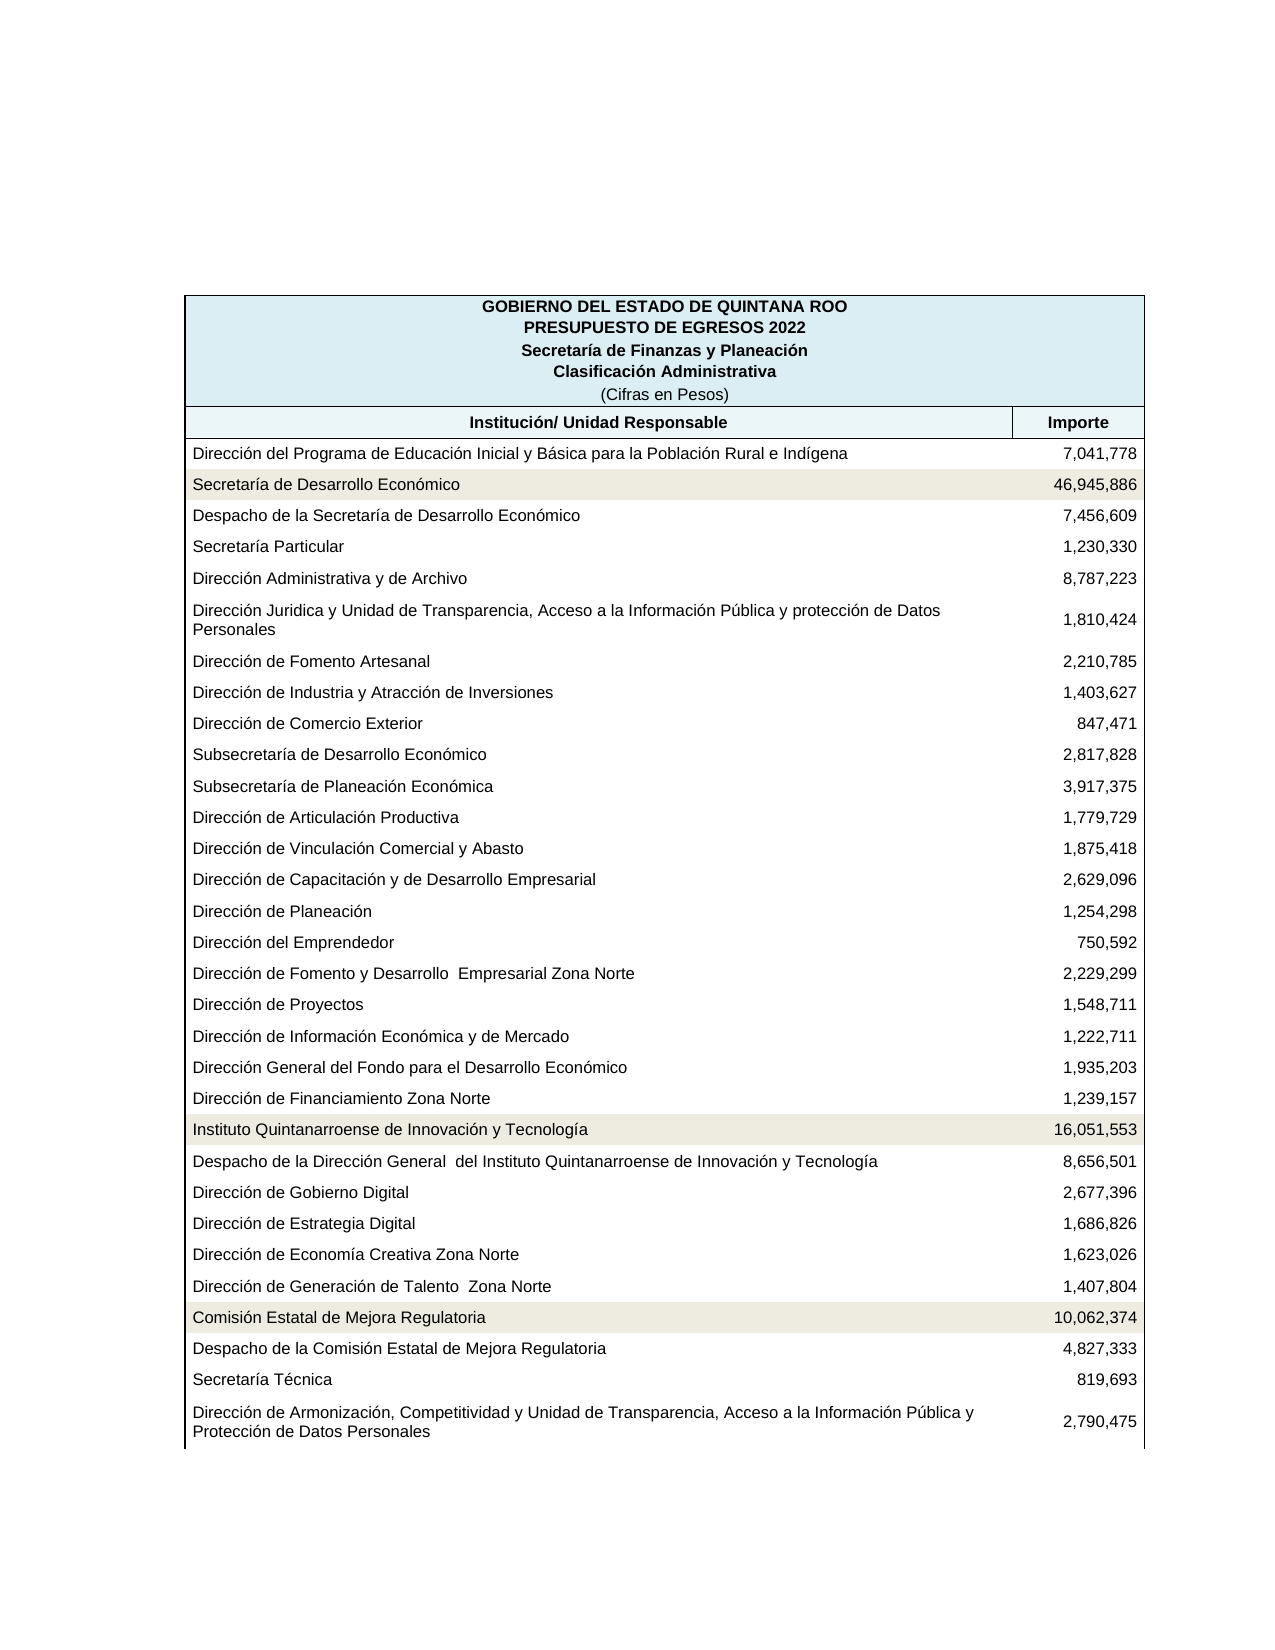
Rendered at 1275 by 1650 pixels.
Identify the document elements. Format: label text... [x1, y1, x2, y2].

table_cell 1,230,330 [1012, 531, 1144, 562]
table_cell 1,779,729 [1012, 802, 1144, 833]
table_cell Dirección de Industria y Atracción de Inversiones [186, 677, 1012, 708]
table_cell Dirección de Economía Creativa Zona Norte [186, 1239, 1012, 1270]
table_header GOBIERNO DEL ESTADO DE QUINTANA ROO PRESUPUESTO DE EGRESOS 2022 Secretaría de Finanzas y Planeación Clasificación Administrativa (Cifras en Pesos) [186, 296, 1144, 406]
table_cell Instituto Quintanarroense de Innovación y Tecnología [186, 1114, 1012, 1145]
table_cell Subsecretaría de Planeación Económica [186, 770, 1012, 802]
table_cell 750,592 [1012, 927, 1144, 958]
table_cell Importe [1013, 407, 1144, 437]
table_cell 1,239,157 [1012, 1083, 1144, 1114]
table_cell Dirección de Proyectos [186, 989, 1012, 1020]
table_cell Dirección de Gobierno Digital [186, 1177, 1012, 1208]
table_cell 819,693 [1012, 1364, 1144, 1395]
table_cell Dirección de Capacitación y de Desarrollo Empresarial [186, 864, 1012, 895]
table_cell 1,875,418 [1012, 833, 1144, 864]
table_cell 1,407,804 [1012, 1270, 1144, 1302]
table_cell Dirección de Generación de Talento Zona Norte [186, 1270, 1012, 1302]
table_cell Subsecretaría de Desarrollo Económico [186, 739, 1012, 770]
table_cell 8,787,223 [1012, 563, 1144, 594]
table_cell Secretaría Particular [186, 531, 1012, 562]
table_cell Dirección de Estrategia Digital [186, 1208, 1012, 1239]
table_cell Comisión Estatal de Mejora Regulatoria [186, 1302, 1012, 1333]
table_cell 1,623,026 [1012, 1239, 1144, 1270]
table_cell 1,686,826 [1012, 1208, 1144, 1239]
table_cell Dirección de Armonización, Competitividad y Unidad de Transparencia, Acceso a la Información Pública y Protección de Datos Personales [186, 1395, 1012, 1448]
table_cell Despacho de la Secretaría de Desarrollo Económico [186, 500, 1012, 531]
table_cell 1,548,711 [1012, 989, 1144, 1020]
table_cell 46,945,886 [1012, 469, 1144, 500]
table_cell 4,827,333 [1012, 1333, 1144, 1364]
table_cell 2,790,475 [1012, 1395, 1144, 1448]
table_cell Dirección de Comercio Exterior [186, 708, 1012, 739]
table_cell 2,629,096 [1012, 864, 1144, 895]
table_cell 1,810,424 [1012, 594, 1144, 645]
table_cell Dirección de Articulación Productiva [186, 802, 1012, 833]
table_cell 16,051,553 [1012, 1114, 1144, 1145]
table_cell Secretaría Técnica [186, 1364, 1012, 1395]
table_cell Dirección de Fomento Artesanal [186, 645, 1012, 677]
table_cell Secretaría de Desarrollo Económico [186, 469, 1012, 500]
table_cell Dirección de Vinculación Comercial y Abasto [186, 833, 1012, 864]
table_cell Despacho de la Dirección General del Instituto Quintanarroense de Innovación y Tecnología [186, 1145, 1012, 1177]
table_cell 2,210,785 [1012, 645, 1144, 677]
table_cell 7,456,609 [1012, 500, 1144, 531]
table_cell Despacho de la Comisión Estatal de Mejora Regulatoria [186, 1333, 1012, 1364]
table_cell 3,917,375 [1012, 770, 1144, 802]
table_cell 10,062,374 [1012, 1302, 1144, 1333]
table_cell Dirección del Emprendedor [186, 927, 1012, 958]
table_cell Dirección Juridica y Unidad de Transparencia, Acceso a la Información Pública y protección de Datos Personales [186, 594, 1012, 645]
table_cell Institución/ Unidad Responsable [186, 407, 1012, 437]
table_cell 7,041,778 [1012, 439, 1144, 469]
table_cell 2,677,396 [1012, 1177, 1144, 1208]
table_cell Dirección de Información Económica y de Mercado [186, 1020, 1012, 1052]
table_cell Dirección de Fomento y Desarrollo Empresarial Zona Norte [186, 958, 1012, 989]
table_cell Dirección de Financiamiento Zona Norte [186, 1083, 1012, 1114]
table_cell 2,229,299 [1012, 958, 1144, 989]
table_cell 847,471 [1012, 708, 1144, 739]
table_cell 1,935,203 [1012, 1052, 1144, 1083]
table_cell 2,817,828 [1012, 739, 1144, 770]
table_cell Dirección Administrativa y de Archivo [186, 563, 1012, 594]
table_cell 1,403,627 [1012, 677, 1144, 708]
table_cell 1,254,298 [1012, 895, 1144, 927]
table_cell Dirección del Programa de Educación Inicial y Básica para la Población Rural e Indígena [186, 439, 1012, 469]
table_cell 1,222,711 [1012, 1020, 1144, 1052]
table_cell 8,656,501 [1012, 1145, 1144, 1177]
table_cell Dirección de Planeación [186, 895, 1012, 927]
table_cell Dirección General del Fondo para el Desarrollo Económico [186, 1052, 1012, 1083]
